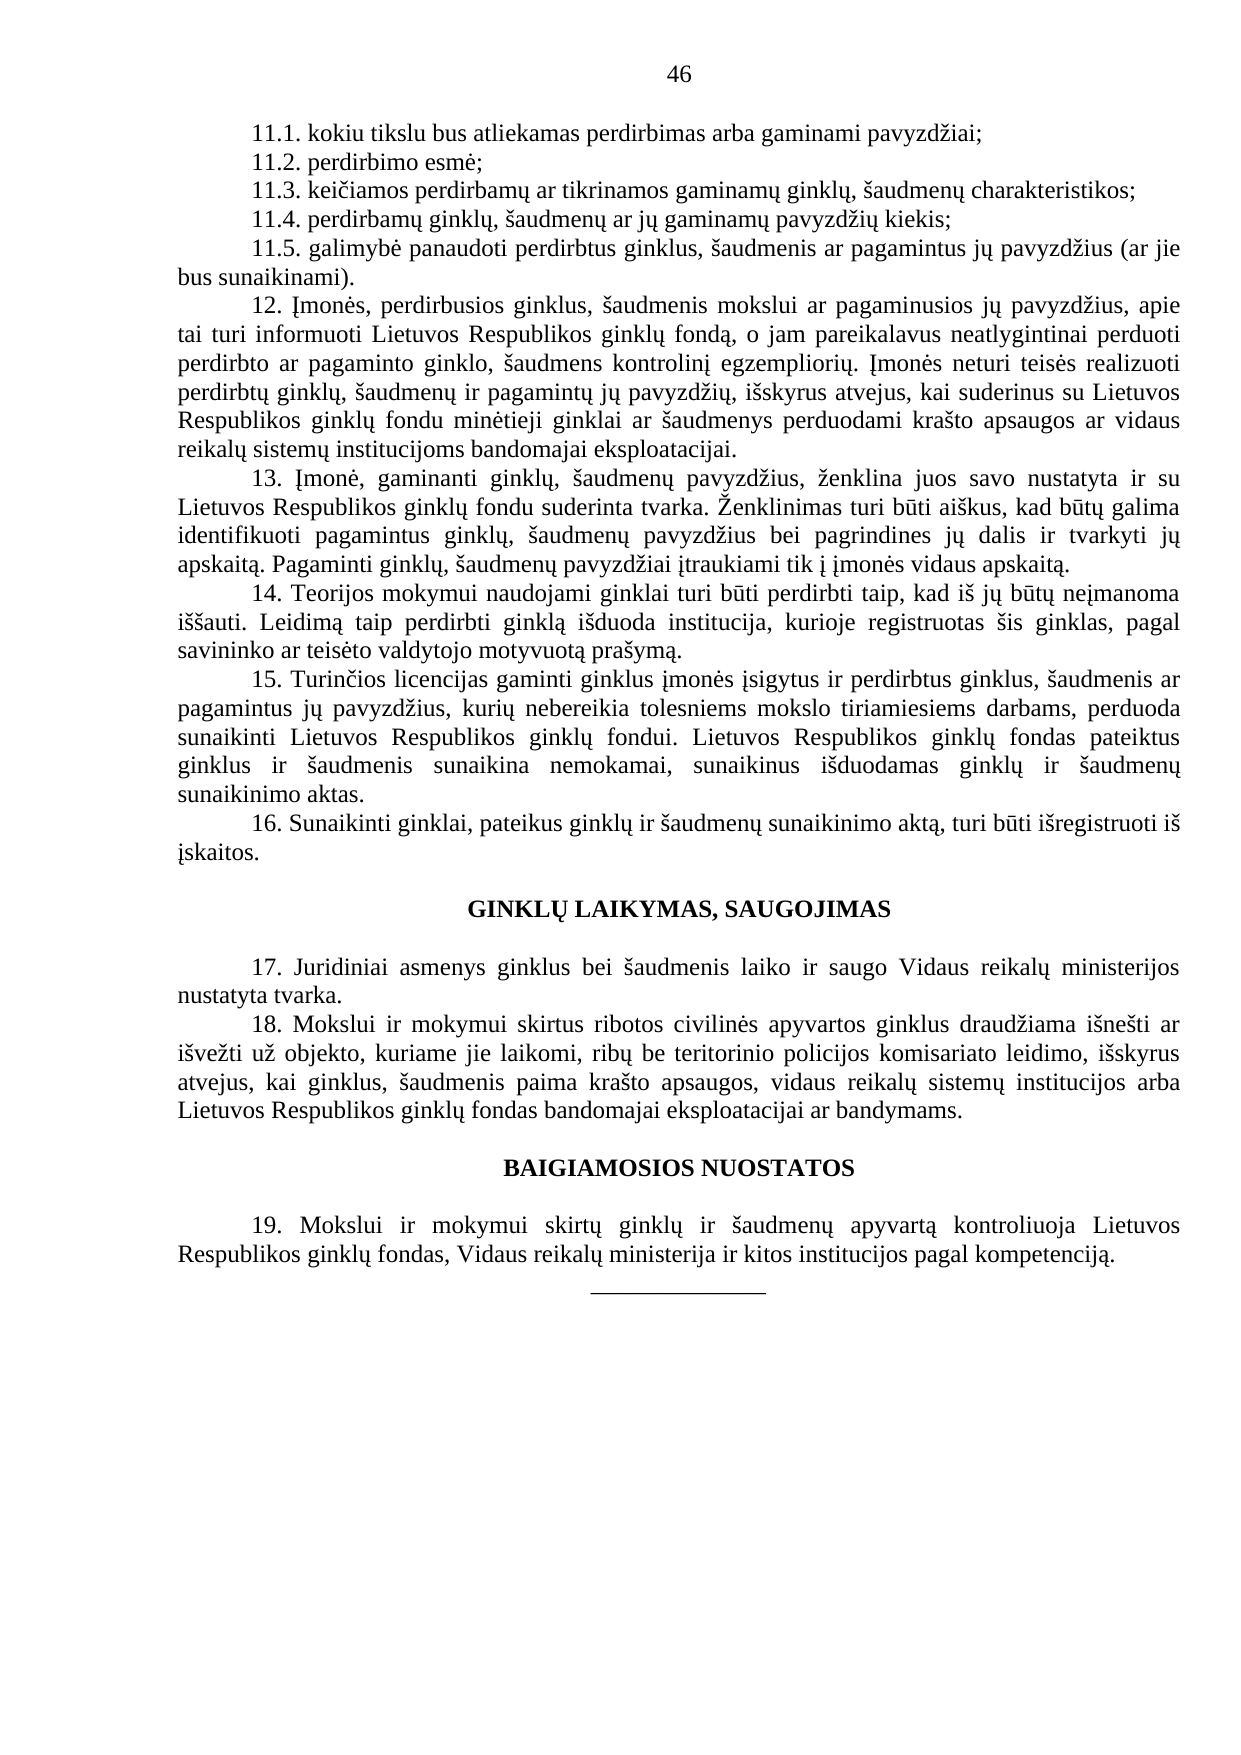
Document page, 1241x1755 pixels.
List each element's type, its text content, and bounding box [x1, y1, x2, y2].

text ______________ [177, 1268, 1181, 1297]
text 11.4. perdirbamų ginklų, šaudmenų ar jų gaminamų pavyzdžių kiekis; [177, 204, 1181, 233]
text 19. Mokslui ir mokymui skirtų ginklų ir šaudmenų apyvartą kontroliuoja Lietuvos Respublikos ginklų fondas, Vidaus reikalų ministerija ir kitos institucijos pagal kompetenciją. [177, 1211, 1181, 1268]
text 16. Sunaikinti ginklai, pateikus ginklų ir šaudmenų sunaikinimo aktą, turi būti išregistruoti iš įskaitos. [177, 808, 1181, 866]
text Ginklų laikymas, saugojimas [177, 894, 1181, 923]
text 13. Įmonė, gaminanti ginklų, šaudmenų pavyzdžius, ženklina juos savo nustatyta ir su Lietuvos Respublikos ginklų fondu suderinta tvarka. Ženklinimas turi būti aiškus, kad būtų galima identifikuoti pagamintus ginklų, šaudmenų pavyzdžius bei pagrindines jų dalis ir tvarkyti jų apskaitą. Pagaminti ginklų, šaudmenų pavyzdžiai įtraukiami tik į įmonės vidaus apskaitą. [177, 463, 1181, 578]
text Baigiamosios nuostatos [177, 1153, 1181, 1182]
text 15. Turinčios licencijas gaminti ginklus įmonės įsigytus ir perdirbtus ginklus, šaudmenis ar pagamintus jų pavyzdžius, kurių nebereikia tolesniems mokslo tiriamiesiems darbams, perduoda sunaikinti Lietuvos Respublikos ginklų fondui. Lietuvos Respublikos ginklų fondas pateiktus ginklus ir šaudmenis sunaikina nemokamai, sunaikinus išduodamas ginklų ir šaudmenų sunaikinimo aktas. [177, 664, 1181, 808]
text 11.5. galimybė panaudoti perdirbtus ginklus, šaudmenis ar pagamintus jų pavyzdžius (ar jie bus sunaikinami). [177, 233, 1181, 291]
text 12. Įmonės, perdirbusios ginklus, šaudmenis mokslui ar pagaminusios jų pavyzdžius, apie tai turi informuoti Lietuvos Respublikos ginklų fondą, o jam pareikalavus neatlygintinai perduoti perdirbto ar pagaminto ginklo, šaudmens kontrolinį egzempliorių. Įmonės neturi teisės realizuoti perdirbtų ginklų, šaudmenų ir pagamintų jų pavyzdžių, išskyrus atvejus, kai suderinus su Lietuvos Respublikos ginklų fondu minėtieji ginklai ar šaudmenys perduodami krašto apsaugos ar vidaus reikalų sistemų institucijoms bandomajai eksploatacijai. [177, 291, 1181, 463]
text 11.1. kokiu tikslu bus atliekamas perdirbimas arba gaminami pavyzdžiai; [177, 118, 1181, 147]
text 14. Teorijos mokymui naudojami ginklai turi būti perdirbti taip, kad iš jų būtų neįmanoma iššauti. Leidimą taip perdirbti ginklą išduoda institucija, kurioje registruotas šis ginklas, pagal savininko ar teisėto valdytojo motyvuotą prašymą. [177, 578, 1181, 664]
text 11.2. perdirbimo esmė; [177, 147, 1181, 176]
text 17. Juridiniai asmenys ginklus bei šaudmenis laiko ir saugo Vidaus reikalų ministerijos nustatyta tvarka. [177, 952, 1181, 1009]
text 11.3. keičiamos perdirbamų ar tikrinamos gaminamų ginklų, šaudmenų charakteristikos; [177, 176, 1181, 204]
text 18. Mokslui ir mokymui skirtus ribotos civilinės apyvartos ginklus draudžiama išnešti ar išvežti už objekto, kuriame jie laikomi, ribų be teritorinio policijos komisariato leidimo, išskyrus atvejus, kai ginklus, šaudmenis paima krašto apsaugos, vidaus reikalų sistemų institucijos arba Lietuvos Respublikos ginklų fondas bandomajai eksploatacijai ar bandymams. [177, 1009, 1181, 1124]
